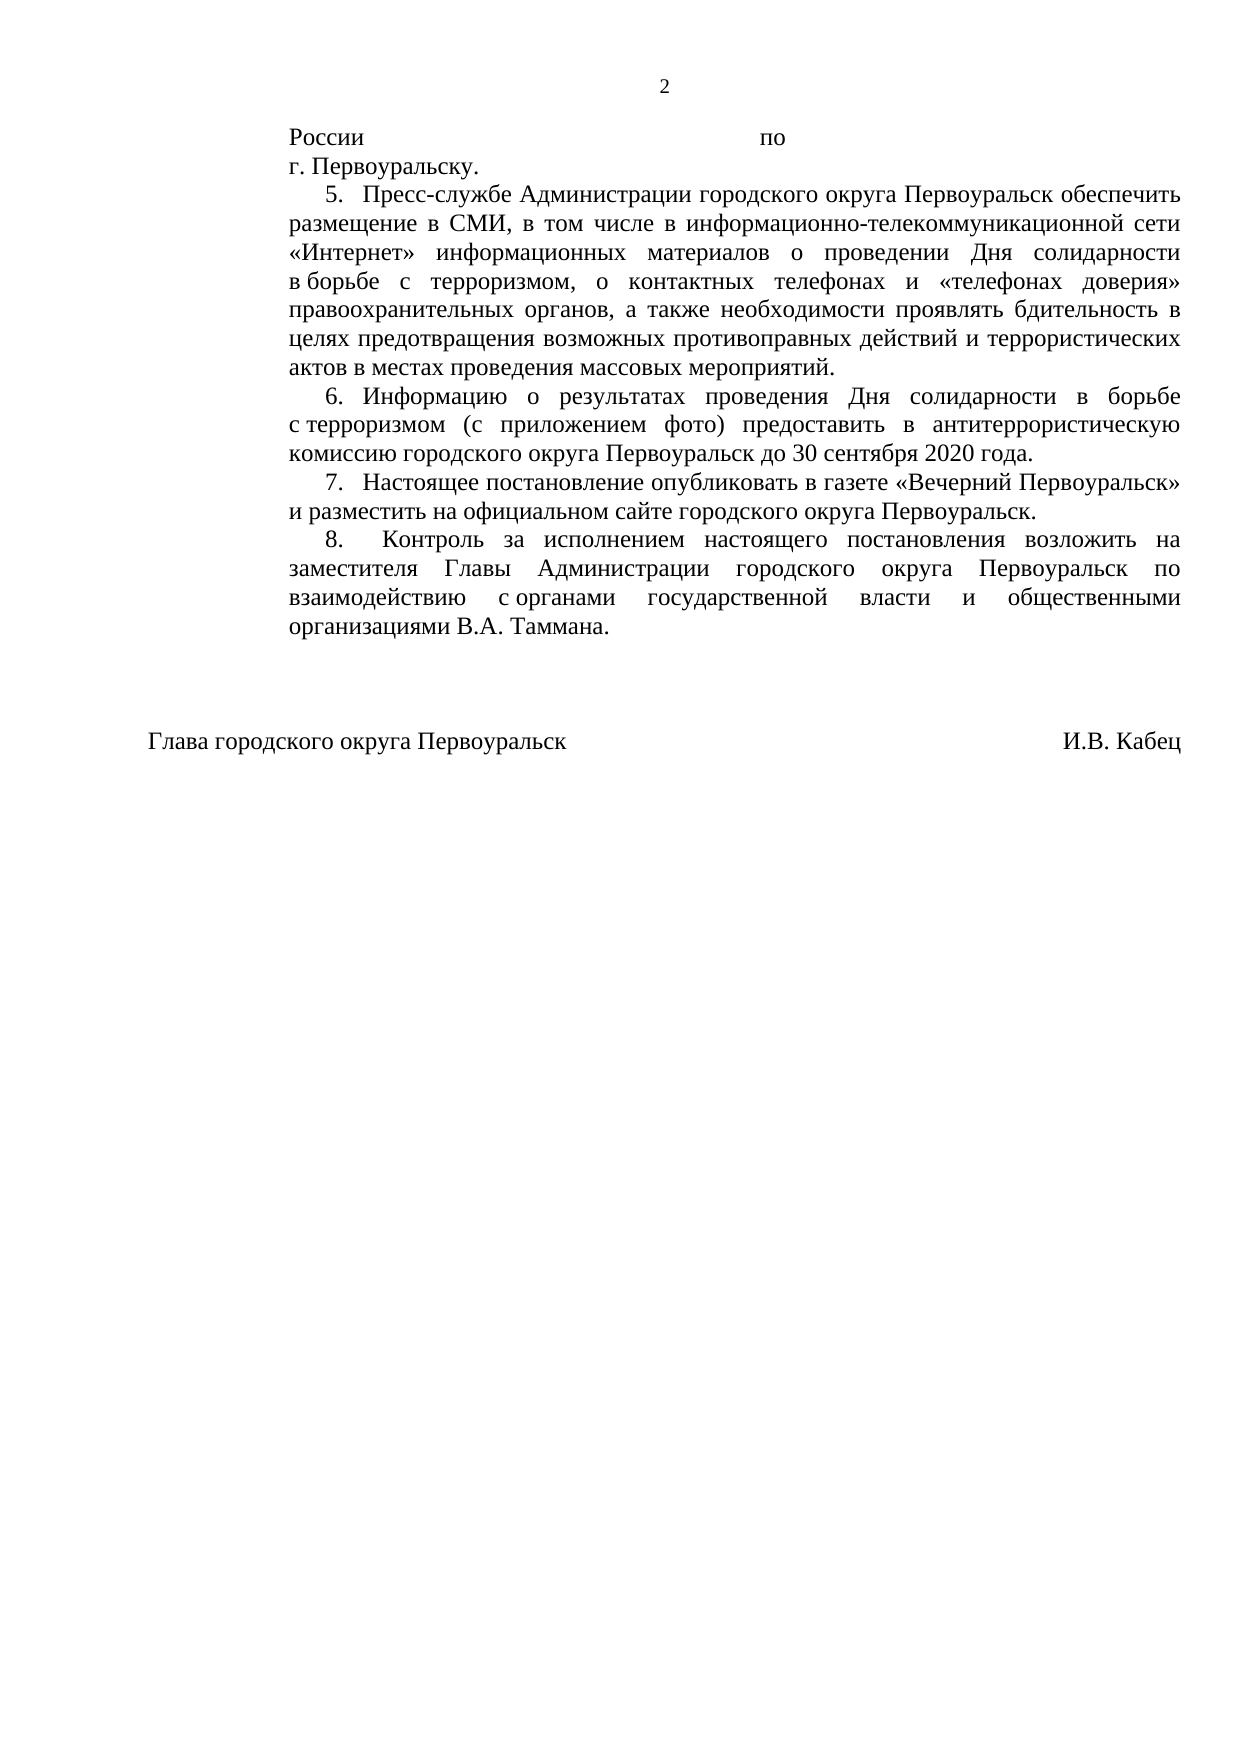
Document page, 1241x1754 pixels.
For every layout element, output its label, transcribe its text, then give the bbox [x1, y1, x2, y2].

list России по г. Первоуральску. [251, 122, 1181, 179]
list Информацию о результатах проведения Дня солидарности в борьбе с терроризмом (с приложением фото) предоставить в антитеррористическую комиссию городского округа Первоуральск до 30 сентября 2020 года. [251, 381, 1181, 467]
list Настоящее постановление опубликовать в газете «Вечерний Первоуральск» и разместить на официальном сайте городского округа Первоуральск. [251, 467, 1181, 524]
list Пресс-службе Администрации городского округа Первоуральск обеспечить размещение в СМИ, в том числе в информационно-телекоммуникационной сети «Интернет» информационных материалов о проведении Дня солидарности в борьбе с терроризмом, о контактных телефонах и «телефонах доверия» правоохранительных органов, а также необходимости проявлять бдительность в целях предотвращения возможных противоправных действий и террористических актов в местах проведения массовых мероприятий. [251, 179, 1181, 381]
text Глава городского округа Первоуральск И.В. Кабец [148, 726, 1181, 754]
list Контроль за исполнением настоящего постановления возложить на заместителя Главы Администрации городского округа Первоуральск по взаимодействию с органами государственной власти и общественными организациями В.А. Таммана. [251, 524, 1181, 639]
